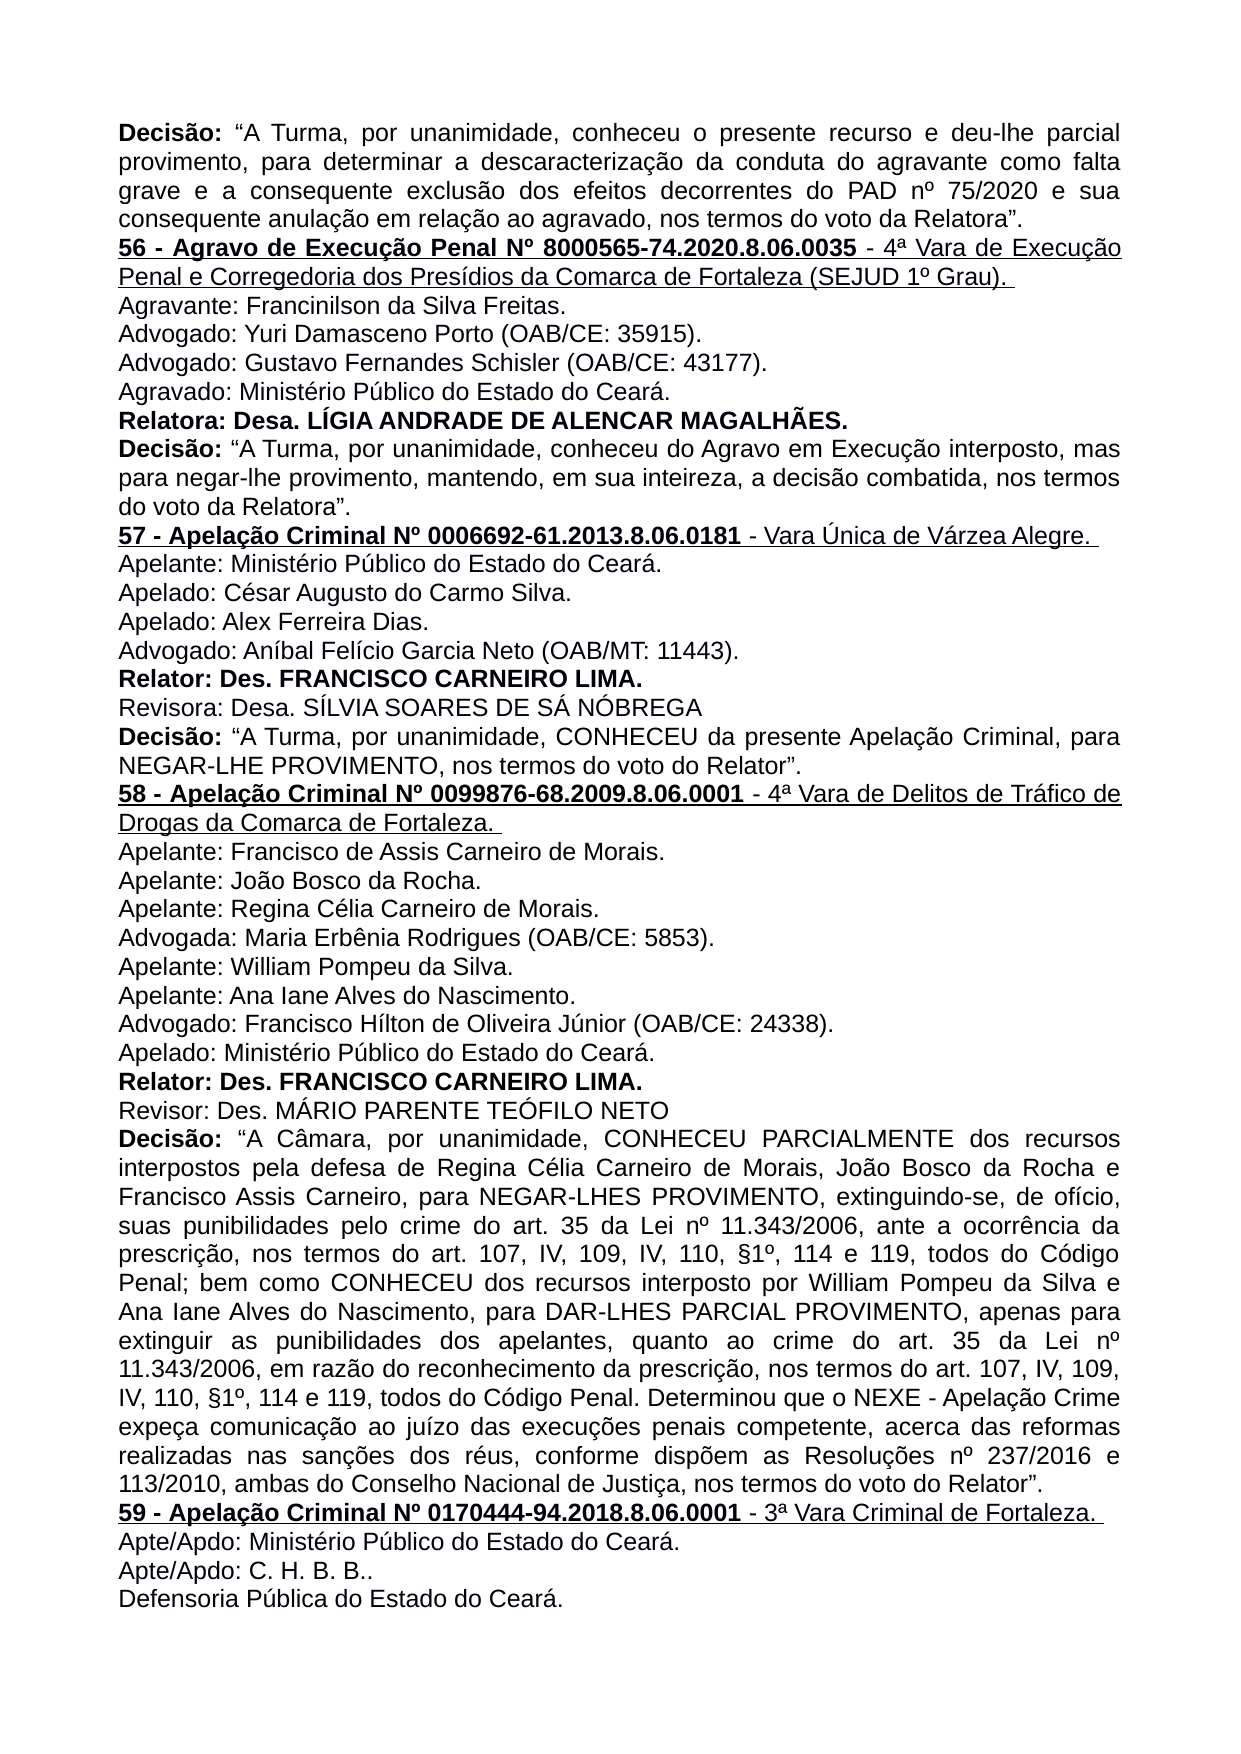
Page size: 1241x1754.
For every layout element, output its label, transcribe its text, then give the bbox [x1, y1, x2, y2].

text Apelante: João Bosco da Rocha. [118, 866, 1122, 894]
text 58 - Apelação Criminal Nº 0099876-68.2009.8.06.0001 - 4ª Vara de Delitos de Tráfico de [118, 779, 1122, 804]
text Advogado: Aníbal Felício Garcia Neto (OAB/MT: 11443). [118, 636, 1122, 664]
text Apte/Apdo: Ministério Público do Estado do Ceará. [118, 1527, 1122, 1556]
text Agravado: Ministério Público do Estado do Ceará. [118, 377, 1122, 406]
text Apelado: César Augusto do Carmo Silva. [118, 578, 1122, 607]
text Relatora: Desa. LÍGIA ANDRADE DE ALENCAR MAGALHÃES. [118, 406, 1122, 434]
text Defensoria Pública do Estado do Ceará. [118, 1584, 1122, 1613]
text Relator: Des. FRANCISCO CARNEIRO LIMA. [118, 1067, 1122, 1096]
text Relator: Des. FRANCISCO CARNEIRO LIMA. [118, 664, 1122, 693]
text Apelante: Ministério Público do Estado do Ceará. [118, 549, 1122, 578]
text 57 - Apelação Criminal Nº 0006692-61.2013.8.06.0181 - Vara Única de Várzea Alegre. [118, 521, 1122, 549]
text Apelante: William Pompeu da Silva. [118, 952, 1122, 981]
text Drogas da Comarca de Fortaleza. [118, 806, 1122, 837]
text Decisão: “A Câmara, por unanimidade, CONHECEU PARCIALMENTE dos recursos interpostos pela defesa de Regina Célia Carneiro de Morais, João Bosco da Rocha e Francisco Assis Carneiro, para NEGAR-LHES PROVIMENTO, extinguindo-se, de ofício, suas punibilidades pelo crime do art. 35 da Lei nº 11.343/2006, ante a ocorrência da prescrição, nos termos do art. 107, IV, 109, IV, 110, §1º, 114 e 119, todos do Código Penal; bem como CONHECEU dos recursos interposto por William Pompeu da Silva e Ana Iane Alves do Nascimento, para DAR-LHES PARCIAL PROVIMENTO, apenas para extinguir as punibilidades dos apelantes, quanto ao crime do art. 35 da Lei nº 11.343/2006, em razão do reconhecimento da prescrição, nos termos do art. 107, IV, 109, IV, 110, §1º, 114 e 119, todos do Código Penal. Determinou que o NEXE - Apelação Crime expeça comunicação ao juízo das execuções penais competente, acerca das reformas realizadas nas sanções dos réus, conforme dispõem as Resoluções nº 237/2016 e 113/2010, ambas do Conselho Nacional de Justiça, nos termos do voto do Relator”. [118, 1124, 1122, 1498]
text Penal e Corregedoria dos Presídios da Comarca de Fortaleza (SEJUD 1º Grau). [118, 259, 1122, 291]
text Advogado: Francisco Hílton de Oliveira Júnior (OAB/CE: 24338). [118, 1009, 1122, 1038]
text 59 - Apelação Criminal Nº 0170444-94.2018.8.06.0001 - 3ª Vara Criminal de Fortaleza. [118, 1498, 1122, 1527]
text Advogado: Gustavo Fernandes Schisler (OAB/CE: 43177). [118, 348, 1122, 377]
text Revisor: Des. MÁRIO PARENTE TEÓFILO NETO [118, 1096, 1122, 1124]
text Apelado: Alex Ferreira Dias. [118, 607, 1122, 636]
text Decisão: “A Turma, por unanimidade, conheceu o presente recurso e deu-lhe parcial provimento, para determinar a descaracterização da conduta do agravante como falta grave e a consequente exclusão dos efeitos decorrentes do PAD nº 75/2020 e sua consequente anulação em relação ao agravado, nos termos do voto da Relatora”. [118, 118, 1122, 233]
text Agravante: Francinilson da Silva Freitas. [118, 291, 1122, 319]
text Apelante: Francisco de Assis Carneiro de Morais. [118, 837, 1122, 866]
text Apelante: Ana Iane Alves do Nascimento. [118, 981, 1122, 1009]
text Apte/Apdo: C. H. B. B.. [118, 1556, 1122, 1584]
text Apelante: Regina Célia Carneiro de Morais. [118, 894, 1122, 923]
text Apelado: Ministério Público do Estado do Ceará. [118, 1038, 1122, 1067]
text Advogada: Maria Erbênia Rodrigues (OAB/CE: 5853). [118, 923, 1122, 952]
text Decisão: “A Turma, por unanimidade, conheceu do Agravo em Execução interposto, mas para negar-lhe provimento, mantendo, em sua inteireza, a decisão combatida, nos termos do voto da Relatora”. [118, 434, 1122, 521]
text Decisão: “A Turma, por unanimidade, CONHECEU da presente Apelação Criminal, para NEGAR-LHE PROVIMENTO, nos termos do voto do Relator”. [118, 722, 1122, 779]
text 56 - Agravo de Execução Penal Nº 8000565-74.2020.8.06.0035 - 4ª Vara de Execução [118, 233, 1122, 258]
text Advogado: Yuri Damasceno Porto (OAB/CE: 35915). [118, 319, 1122, 348]
text Revisora: Desa. SÍLVIA SOARES DE SÁ NÓBREGA [118, 693, 1122, 722]
